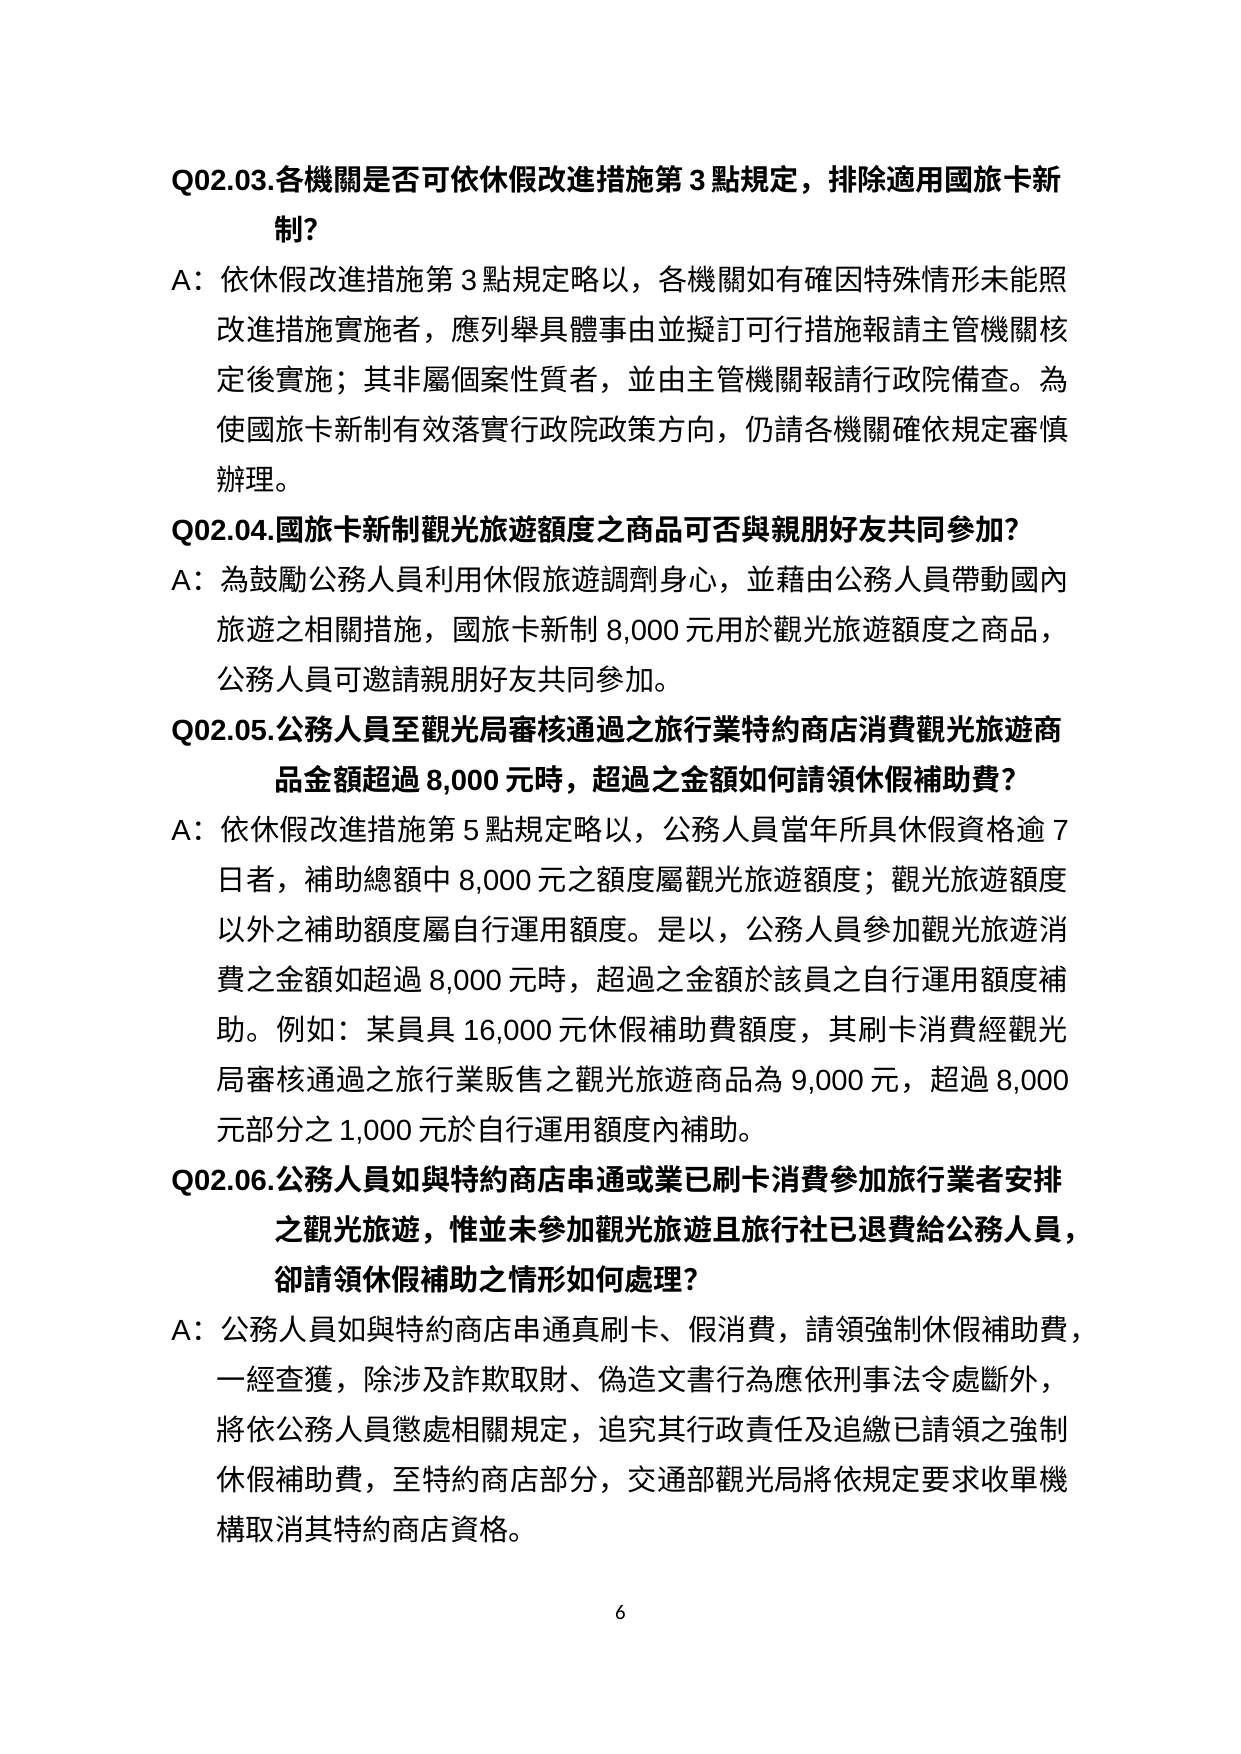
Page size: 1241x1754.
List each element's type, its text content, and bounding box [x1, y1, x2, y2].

text Q02.04.國旅卡新制觀光旅遊額度之商品可否與親朋好友共同參加？ [171, 500, 1069, 550]
text A：依休假改進措施第5點規定略以，公務人員當年所具休假資格逾7日者，補助總額中8,000元之額度屬觀光旅遊額度；觀光旅遊額度以外之補助額度屬自行運用額度。是以，公務人員參加觀光旅遊消費之金額如超過8,000元時，超過之金額於該員之自行運用額度補助。例如：某員具16,000元休假補助費額度，其刷卡消費經觀光局審核通過之旅行業販售之觀光旅遊商品為9,000元，超過8,000元部分之1,000元於自行運用額度內補助。 [171, 800, 1069, 1150]
text A：為鼓勵公務人員利用休假旅遊調劑身心，並藉由公務人員帶動國內旅遊之相關措施，國旅卡新制8,000元用於觀光旅遊額度之商品，公務人員可邀請親朋好友共同參加。 [171, 550, 1069, 700]
text Q02.05.公務人員至觀光局審核通過之旅行業特約商店消費觀光旅遊商品金額超過8,000元時，超過之金額如何請領休假補助費？ [171, 700, 1069, 800]
text A：依休假改進措施第3點規定略以，各機關如有確因特殊情形未能照改進措施實施者，應列舉具體事由並擬訂可行措施報請主管機關核定後實施；其非屬個案性質者，並由主管機關報請行政院備查。為使國旅卡新制有效落實行政院政策方向，仍請各機關確依規定審慎辦理。 [171, 250, 1069, 500]
text Q02.06.公務人員如與特約商店串通或業已刷卡消費參加旅行業者安排之觀光旅遊，惟並未參加觀光旅遊且旅行社已退費給公務人員，卻請領休假補助之情形如何處理？ [171, 1150, 1069, 1300]
text A：公務人員如與特約商店串通真刷卡、假消費，請領強制休假補助費，一經查獲，除涉及詐欺取財、偽造文書行為應依刑事法令處斷外，將依公務人員懲處相關規定，追究其行政責任及追繳已請領之強制休假補助費，至特約商店部分，交通部觀光局將依規定要求收單機構取消其特約商店資格。 [171, 1300, 1069, 1550]
text Q02.03.各機關是否可依休假改進措施第3點規定，排除適用國旅卡新制？ [171, 150, 1069, 250]
